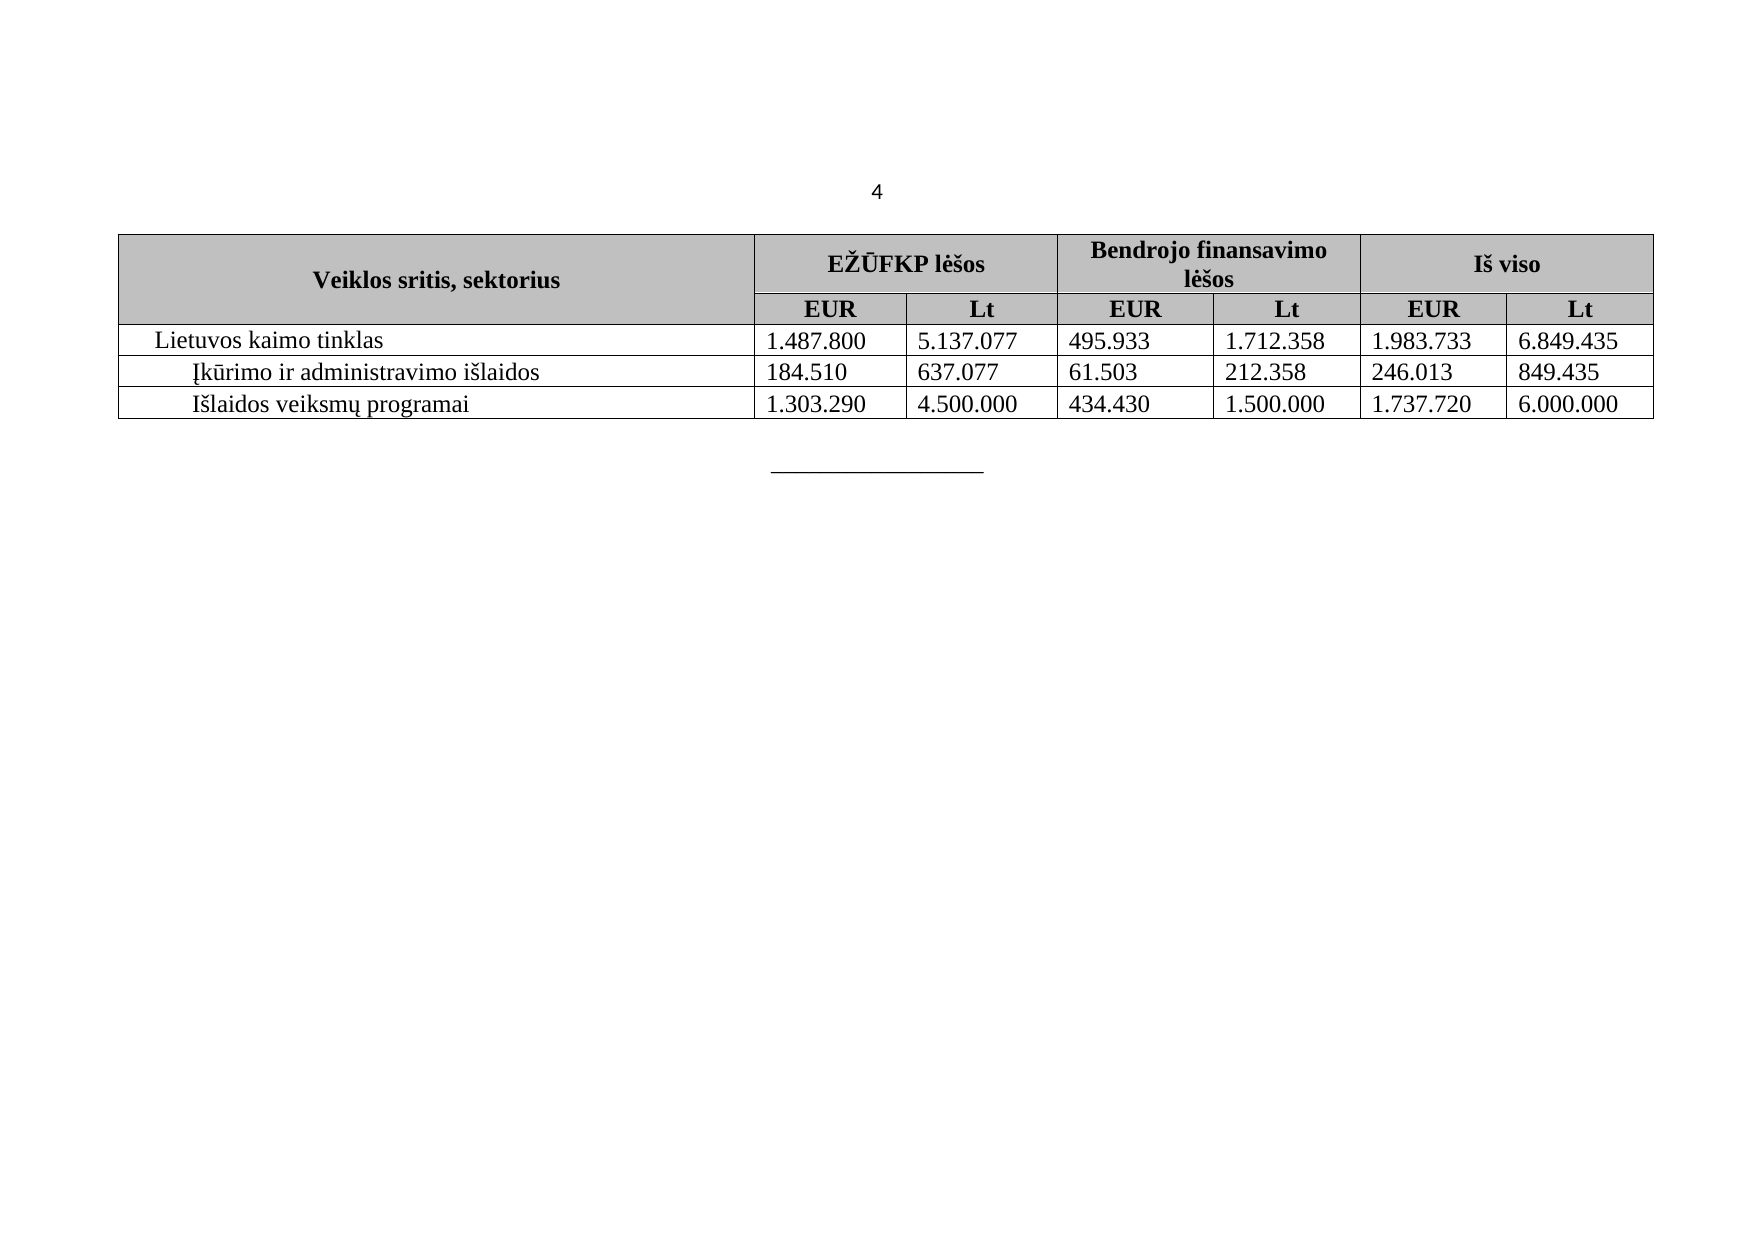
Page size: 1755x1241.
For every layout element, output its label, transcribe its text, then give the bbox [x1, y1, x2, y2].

table_cell EUR [1361, 294, 1506, 324]
table_cell 5.137.077 [907, 325, 1057, 355]
table_cell 1.712.358 [1214, 325, 1360, 355]
table_cell Lt [1214, 294, 1360, 324]
table_cell EUR [1058, 294, 1213, 324]
table_cell Išlaidos veiksmų programai [119, 387, 754, 417]
table_cell Lt [907, 294, 1057, 324]
table_cell 434.430 [1058, 387, 1213, 417]
table_cell Lietuvos kaimo tinklas [119, 325, 754, 355]
table_cell 1.500.000 [1214, 387, 1360, 417]
table_header EŽŪFKP lėšos [755, 235, 1057, 292]
table_cell 637.077 [907, 356, 1057, 386]
table_cell Įkūrimo ir administravimo išlaidos [119, 356, 754, 386]
table_cell 246.013 [1361, 356, 1506, 386]
table_cell 849.435 [1507, 356, 1653, 386]
table_cell 1.983.733 [1361, 325, 1506, 355]
table_cell 6.849.435 [1507, 325, 1653, 355]
table_cell EUR [755, 294, 906, 324]
table_header Veiklos sritis, sektorius [119, 235, 754, 324]
table_cell 212.358 [1214, 356, 1360, 386]
table_header Bendrojo finansavimo lėšos [1058, 235, 1360, 292]
table_cell Lt [1507, 294, 1653, 324]
table_cell 495.933 [1058, 325, 1213, 355]
table_cell 6.000.000 [1507, 387, 1653, 417]
table_cell 184.510 [755, 356, 906, 386]
table_header Iš viso [1361, 235, 1653, 292]
table_cell 1.737.720 [1361, 387, 1506, 417]
table_cell 61.503 [1058, 356, 1213, 386]
text _________________ [118, 447, 1636, 476]
table_cell 4.500.000 [907, 387, 1057, 417]
table_cell 1.487.800 [755, 325, 906, 355]
table_cell 1.303.290 [755, 387, 906, 417]
